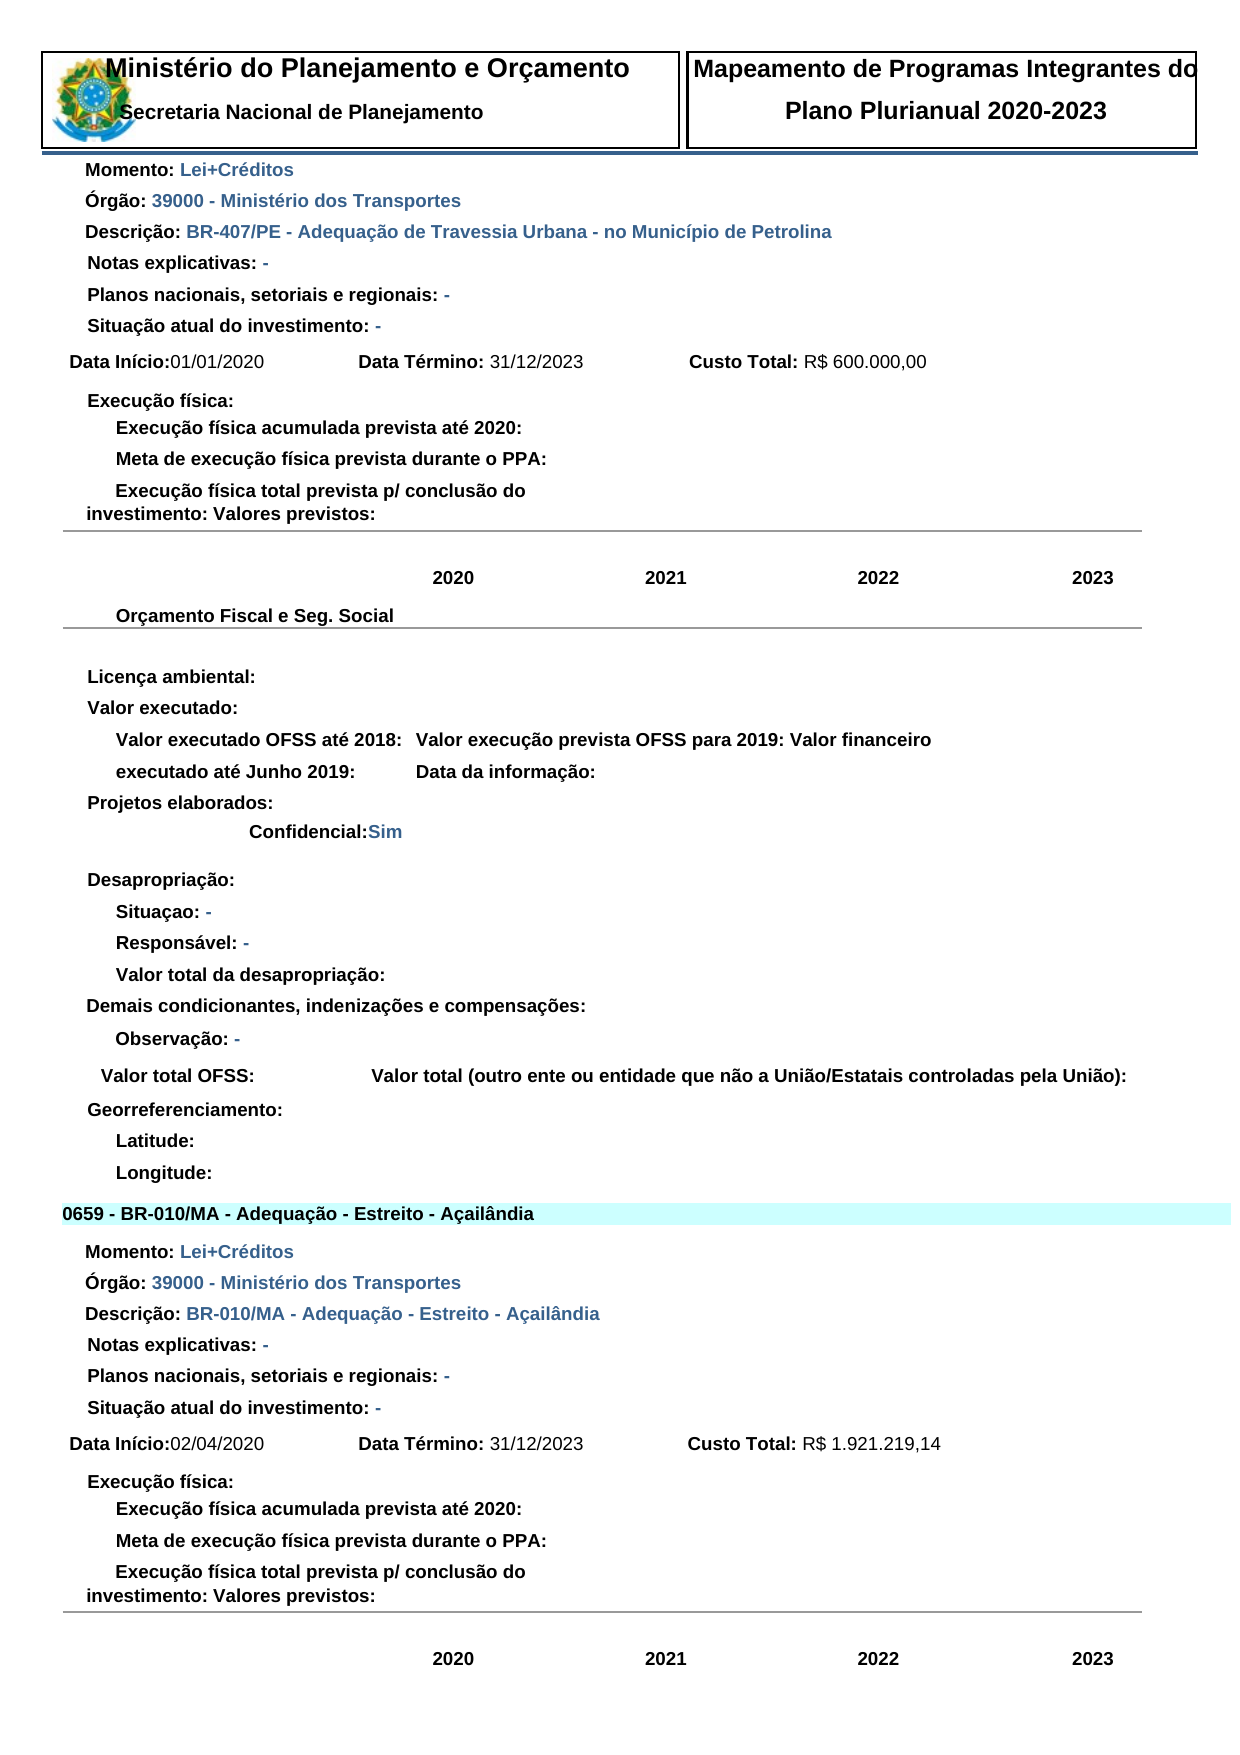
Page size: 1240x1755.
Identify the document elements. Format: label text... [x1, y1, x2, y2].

text Licença ambiental: Valor executado: [87, 665, 277, 719]
text Planos nacionais, setoriais e regionais: - [87, 284, 1123, 305]
text Orçamento Fiscal e Seg. Social [116, 604, 1123, 626]
text Demais condicionantes, indenizações e compensações: Observação: - [86, 995, 588, 1049]
text Execução física: [87, 389, 1123, 411]
text Projetos elaborados: [87, 792, 1123, 814]
text Confidencial:Sim [249, 821, 1123, 843]
text Execução física total prevista p/ conclusão do investimento: Valores previstos: [86, 1561, 611, 1606]
text Execução física acumulada prevista até 2020: [116, 1498, 1123, 1519]
text Descrição: BR-010/MA - Adequação - Estreito - Açailândia [85, 1302, 1224, 1324]
text 2020 2021 2022 2023 [62, 562, 1231, 590]
text Longitude: [116, 1162, 1123, 1183]
text 2020 2021 2022 2023 [62, 1643, 1231, 1671]
text Valor total da desapropriação: [116, 963, 1123, 985]
text Situação atual do investimento: - [87, 1396, 1123, 1418]
text Momento: Lei+Créditos [85, 159, 1224, 181]
text Órgão: 39000 - Ministério dos Transportes [85, 190, 1224, 212]
text Execução física total prevista p/ conclusão do investimento: Valores previstos: [86, 479, 611, 525]
text Desapropriação: [87, 869, 1123, 891]
text Situação atual do investimento: - [87, 315, 1123, 337]
text Situaçao: - [116, 900, 1123, 922]
text Meta de execução física prevista durante o PPA: [116, 448, 1123, 469]
text Valor executado OFSS até 2018: Valor execução prevista OFSS para 2019: Valor financeiro executado até Junho 2019: Data da informação: [116, 729, 953, 782]
text Execução física: [87, 1471, 1123, 1492]
text 0659 - BR-010/MA - Adequação - Estreito - Açailândia [62, 1203, 1231, 1225]
text Data Início:01/01/2020 Data Término: 31/12/2023 Custo Total: R$ 600.000,00 [62, 347, 1231, 374]
text Órgão: 39000 - Ministério dos Transportes [85, 1271, 1224, 1293]
text Notas explicativas: - [87, 1333, 1123, 1355]
text Meta de execução física prevista durante o PPA: [116, 1529, 1123, 1551]
text Notas explicativas: - [87, 252, 1123, 274]
text Valor total OFSS: Valor total (outro ente ou entidade que não a União/Estatais controladas pela União): [62, 1060, 1231, 1088]
text Data Início:02/04/2020 Data Término: 31/12/2023 Custo Total: R$ 1.921.219,14 [62, 1428, 1231, 1456]
text Georreferenciamento: [87, 1099, 1123, 1120]
text Responsável: - [116, 932, 1123, 953]
text Planos nacionais, setoriais e regionais: - [87, 1365, 1123, 1387]
text Execução física acumulada prevista até 2020: [116, 417, 1123, 438]
text Descrição: BR-407/PE - Adequação de Travessia Urbana - no Município de Petrolina [85, 221, 1224, 243]
text Momento: Lei+Créditos [85, 1240, 1224, 1262]
text Latitude: [116, 1130, 1123, 1152]
